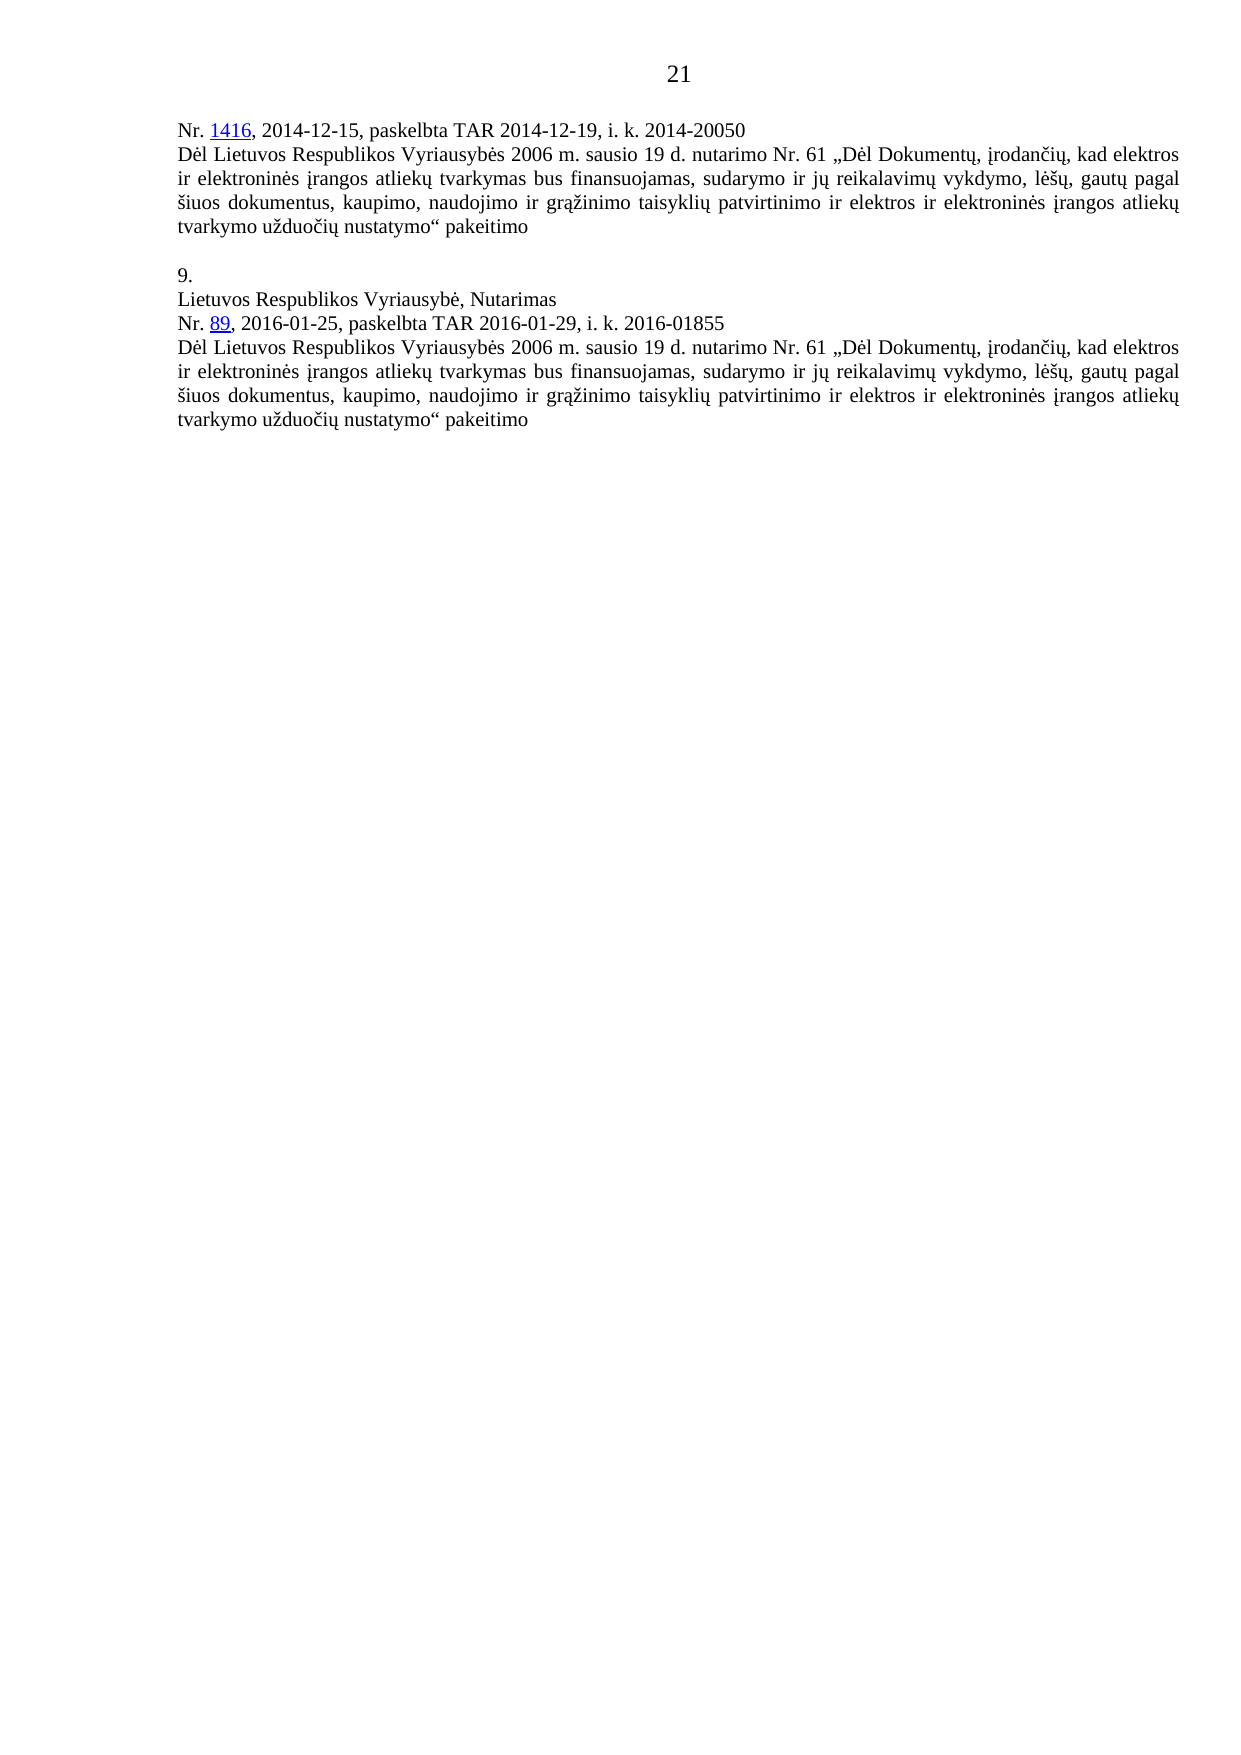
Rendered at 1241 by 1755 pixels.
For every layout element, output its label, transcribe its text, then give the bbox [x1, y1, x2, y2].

text Dėl Lietuvos Respublikos Vyriausybės 2006 m. sausio 19 d. nutarimo Nr. 61 „Dėl Dokumentų, įrodančių, kad elektros ir elektroninės įrangos atliekų tvarkymas bus finansuojamas, sudarymo ir jų reikalavimų vykdymo, lėšų, gautų pagal šiuos dokumentus, kaupimo, naudojimo ir grąžinimo taisyklių patvirtinimo ir elektros ir elektroninės įrangos atliekų tvarkymo užduočių nustatymo“ pakeitimo [177, 335, 1181, 431]
text Dėl Lietuvos Respublikos Vyriausybės 2006 m. sausio 19 d. nutarimo Nr. 61 „Dėl Dokumentų, įrodančių, kad elektros ir elektroninės įrangos atliekų tvarkymas bus finansuojamas, sudarymo ir jų reikalavimų vykdymo, lėšų, gautų pagal šiuos dokumentus, kaupimo, naudojimo ir grąžinimo taisyklių patvirtinimo ir elektros ir elektroninės įrangos atliekų tvarkymo užduočių nustatymo“ pakeitimo [177, 142, 1181, 238]
text Nr. 89, 2016-01-25, paskelbta TAR 2016-01-29, i. k. 2016-01855 [177, 311, 1181, 335]
text Nr. 1416, 2014-12-15, paskelbta TAR 2014-12-19, i. k. 2014-20050 [177, 118, 1181, 142]
text 9. [177, 262, 1181, 287]
text Lietuvos Respublikos Vyriausybė, Nutarimas [177, 287, 1181, 311]
